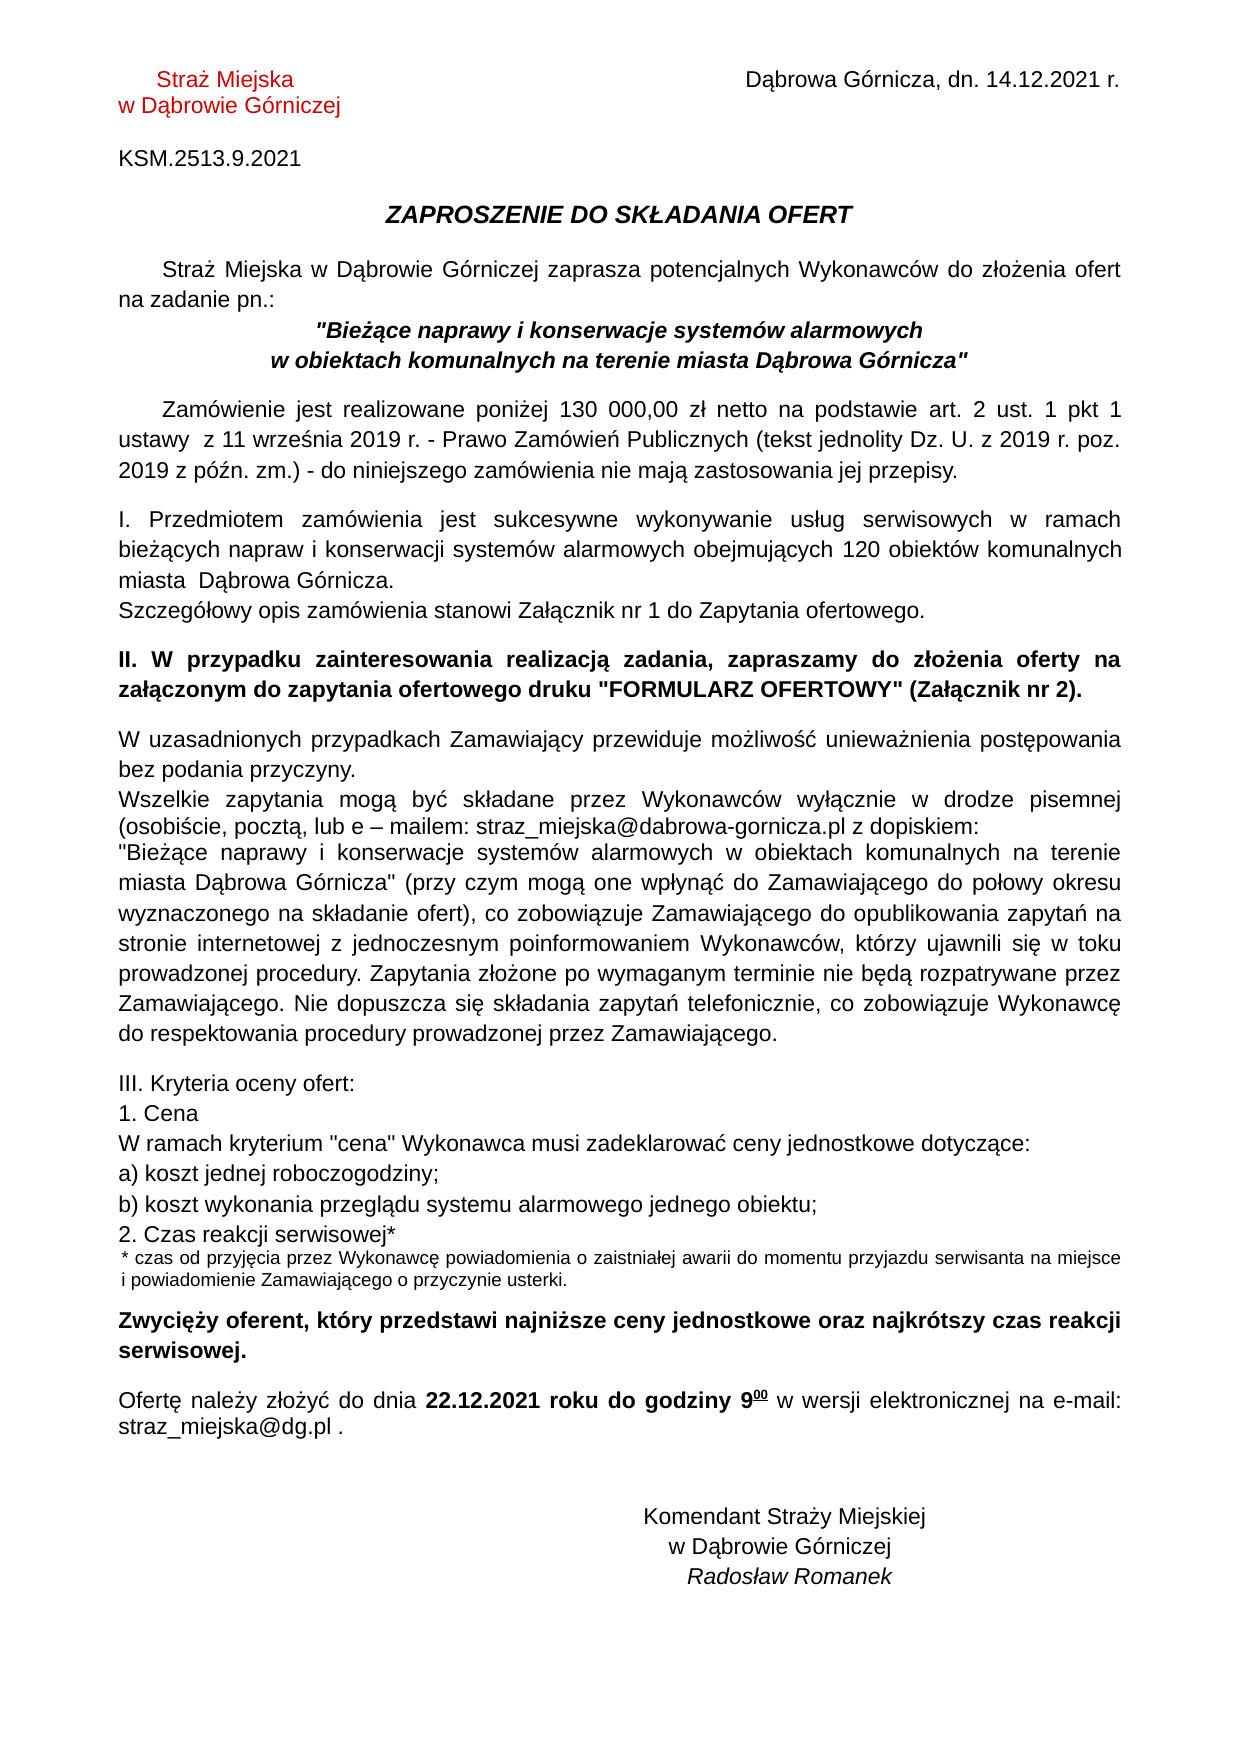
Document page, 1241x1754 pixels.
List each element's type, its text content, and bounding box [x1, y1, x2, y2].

text Wszelkie zapytania mogą być składane przez Wykonawców wyłącznie w drodze pisemnej (osobiście, pocztą, lub e – mailem: straz_miejska@dabrowa-gornicza.pl z dopiskiem: [118, 786, 1122, 839]
text II. W przypadku zainteresowania realizacją zadania, zapraszamy do złożenia oferty na załączonym do zapytania ofertowego druku "FORMULARZ OFERTOWY" (Załącznik nr 2). [118, 646, 1122, 703]
text Szczegółowy opis zamówienia stanowi Załącznik nr 1 do Zapytania ofertowego. [118, 597, 1122, 623]
text I. Przedmiotem zamówienia jest sukcesywne wykonywanie usług serwisowych w ramach bieżących napraw i konserwacji systemów alarmowych obejmujących 120 obiektów komunalnych miasta Dąbrowa Górnicza. [118, 506, 1122, 593]
text III. Kryteria oceny ofert: [118, 1070, 1122, 1096]
text W uzasadnionych przypadkach Zamawiający przewiduje możliwość unieważnienia postępowania bez podania przyczyny. [118, 726, 1122, 782]
text w obiektach komunalnych na terenie miasta Dąbrowa Górnicza" [118, 347, 1122, 373]
text 1. Cena [118, 1100, 1122, 1126]
text Radosław Romanek [118, 1563, 1122, 1589]
text Ofertę należy złożyć do dnia 22.12.2021 roku do godziny 900 w wersji elektronicznej na e-mail: straz_miejska@dg.pl . [118, 1387, 1122, 1439]
text Zamówienie jest realizowane poniżej 130 000,00 zł netto na podstawie art. 2 ust. 1 pkt 1 ustawy z 11 września 2019 r. - Prawo Zamówień Publicznych (tekst jednolity Dz. U. z 2019 r. poz. 2019 z późn. zm.) - do niniejszego zamówienia nie mają zastosowania jej przepisy. [118, 396, 1122, 483]
list 2. Czas reakcji serwisowej* [118, 1221, 1122, 1247]
text b) koszt wykonania przeglądu systemu alarmowego jednego obiektu; [118, 1191, 1122, 1217]
text a) koszt jednej roboczogodziny; [118, 1160, 1122, 1187]
text KSM.2513.9.2021 [118, 145, 1122, 171]
text Zwycięży oferent, który przedstawi najniższe ceny jednostkowe oraz najkrótszy czas reakcji serwisowej. [118, 1307, 1122, 1364]
text w Dąbrowie Górniczej [118, 92, 1122, 119]
text Komendant Straży Miejskiej [118, 1503, 1122, 1529]
text W ramach kryterium "cena" Wykonawca musi zadeklarować ceny jednostkowe dotyczące: [118, 1130, 1122, 1157]
text "Bieżące naprawy i konserwacje systemów alarmowych w obiektach komunalnych na terenie miasta Dąbrowa Górnicza" (przy czym mogą one wpłynąć do Zamawiającego do połowy okresu wyznaczonego na składanie ofert), co zobowiązuje Zamawiającego do opublikowania zapytań na stronie internetowej z jednoczesnym poinformowaniem Wykonawców, którzy ujawnili się w toku prowadzonej procedury. Zapytania złożone po wymaganym terminie nie będą rozpatrywane przez Zamawiającego. Nie dopuszcza się składania zapytań telefonicznie, co zobowiązuje Wykonawcę do respektowania procedury prowadzonej przez Zamawiającego. [118, 839, 1122, 1047]
text ZAPROSZENIE DO SKŁADANIA OFERT [118, 200, 1122, 229]
text * czas od przyjęcia przez Wykonawcę powiadomienia o zaistniałej awarii do momentu przyjazdu serwisanta na miejsce i powiadomienie Zamawiającego o przyczynie usterki. [121, 1247, 1122, 1290]
text Straż Miejska Dąbrowa Górnicza, dn. 14.12.2021 r. [118, 66, 1122, 92]
text "Bieżące naprawy i konserwacje systemów alarmowych [118, 317, 1122, 343]
text w Dąbrowie Górniczej [118, 1533, 1122, 1559]
text Straż Miejska w Dąbrowie Górniczej zaprasza potencjalnych Wykonawców do złożenia ofert na zadanie pn.: [118, 254, 1122, 313]
